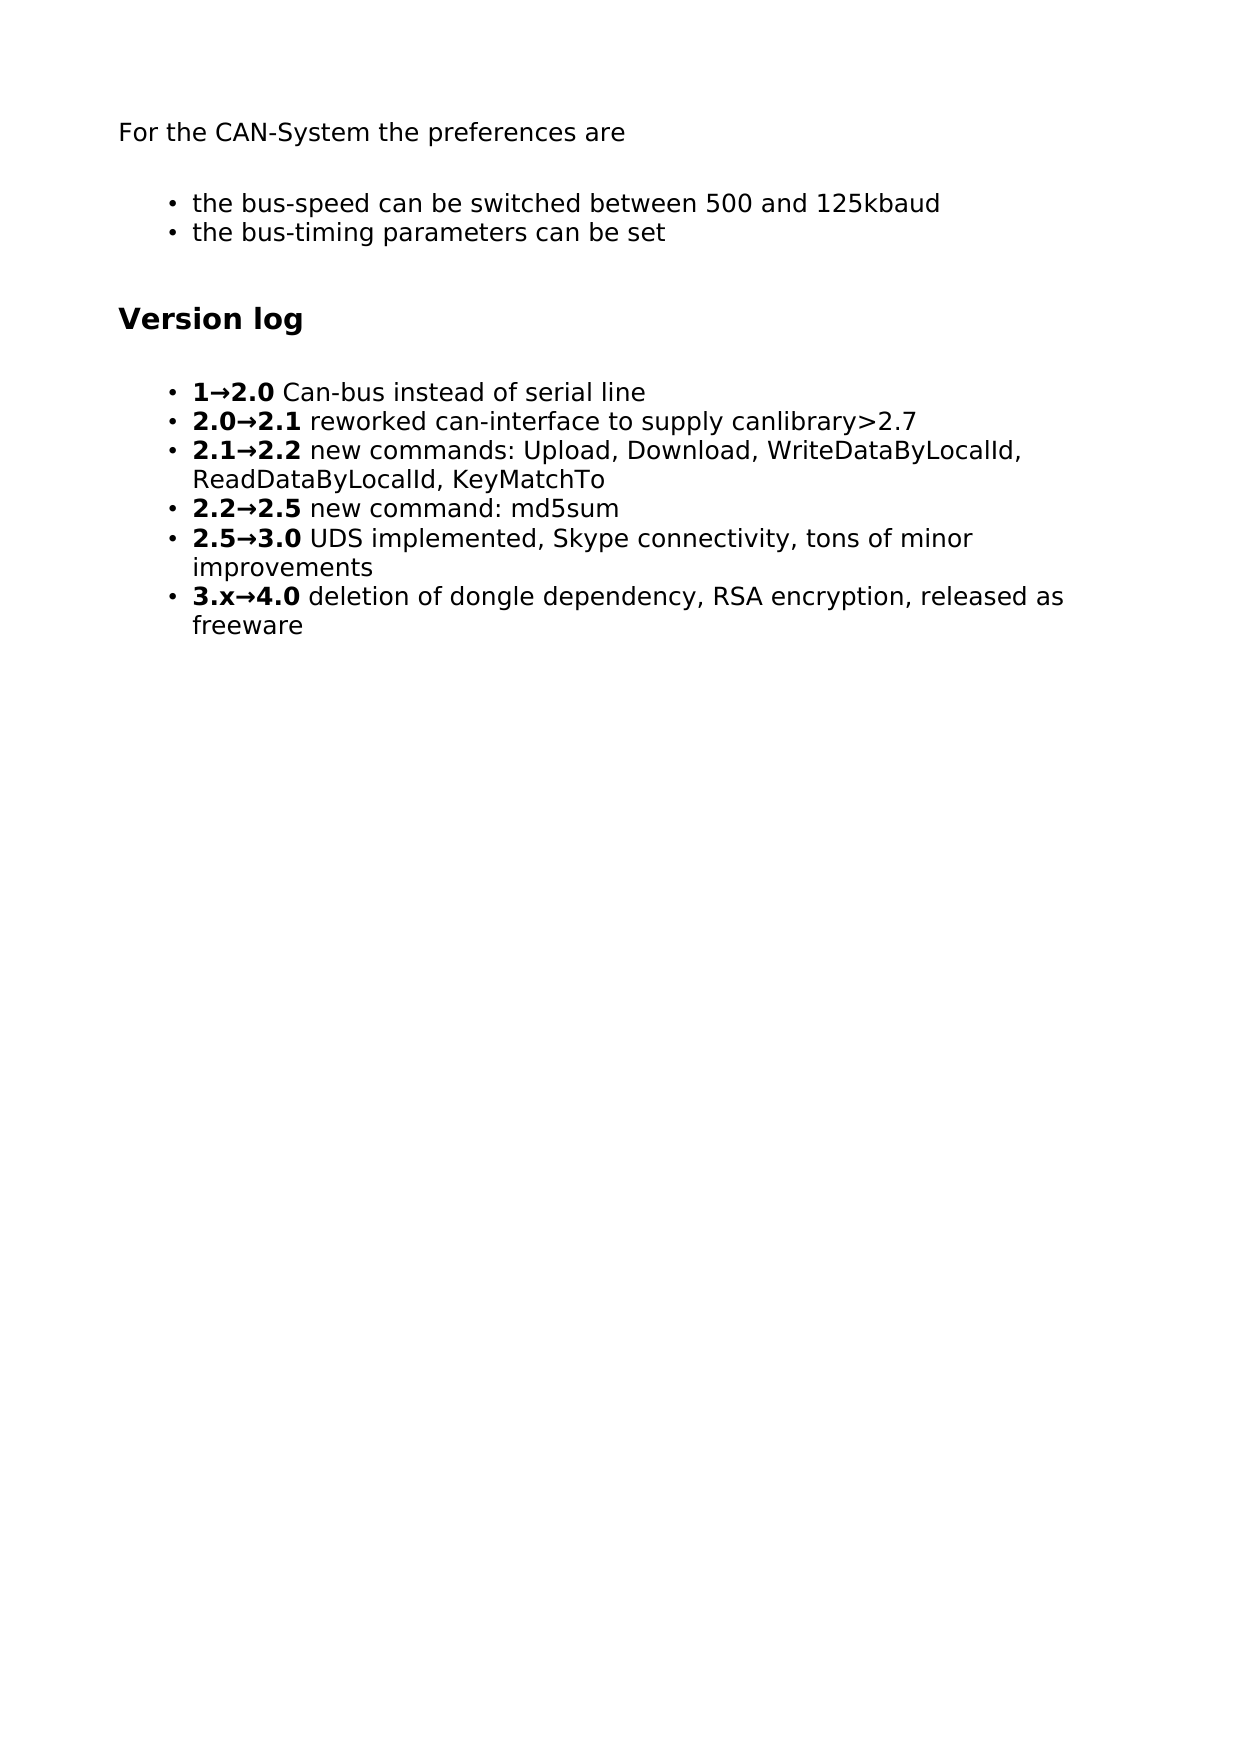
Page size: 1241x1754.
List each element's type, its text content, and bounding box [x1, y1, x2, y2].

list 3.x→4.0 deletion of dongle dependency, RSA encryption, released as freeware [177, 582, 1122, 641]
list 2.1→2.2 new commands: Upload, Download, WriteDataByLocalId, ReadDataByLocalId, KeyMatchTo [177, 436, 1122, 495]
subtitle Version log [118, 302, 1122, 336]
list 2.2→2.5 new command: md5sum [177, 495, 1122, 524]
list 2.5→3.0 UDS implemented, Skype connectivity, tons of minor improvements [177, 524, 1122, 582]
list the bus-speed can be switched between 500 and 125kbaud [177, 189, 1122, 218]
list 2.0→2.1 reworked can-interface to supply canlibrary>2.7 [177, 407, 1122, 436]
text For the CAN-System the preferences are [118, 118, 1122, 147]
list 1→2.0 Can-bus instead of serial line [177, 378, 1122, 407]
list the bus-timing parameters can be set [177, 218, 1122, 248]
